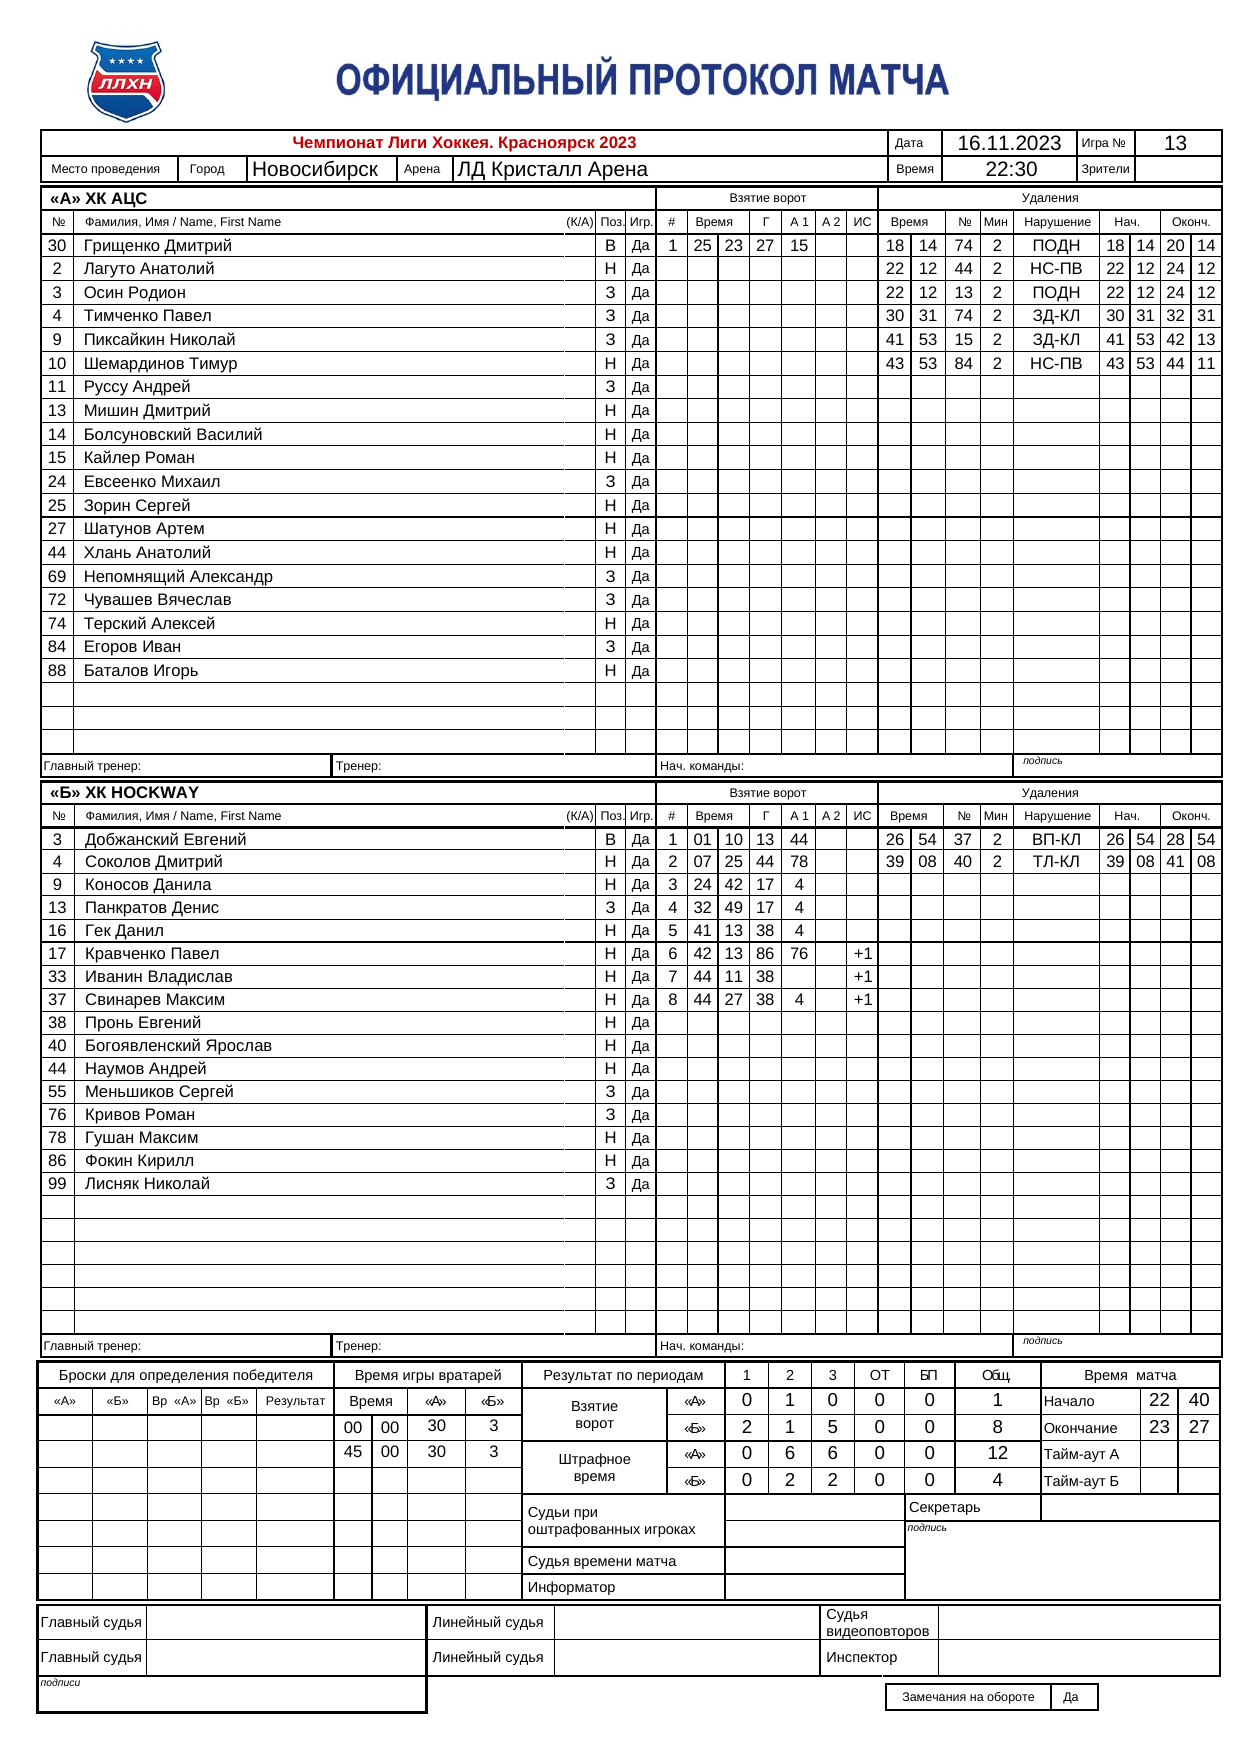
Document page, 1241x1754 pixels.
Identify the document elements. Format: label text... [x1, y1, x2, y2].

table_cell подпись [1014, 755, 1221, 776]
table_cell Да [626, 1104, 655, 1126]
table_cell 2 [657, 850, 687, 872]
table_cell [335, 1547, 371, 1573]
table_cell [466, 1494, 521, 1520]
table_cell 14 [42, 423, 73, 445]
table_cell [912, 659, 945, 682]
table_cell +1 [847, 966, 877, 987]
table_cell [847, 1150, 877, 1172]
table_cell 42 [1161, 328, 1190, 351]
table_cell [202, 1547, 256, 1573]
table_cell Да [626, 659, 655, 682]
table_cell [750, 1173, 781, 1195]
table_header Взятие ворот [657, 783, 877, 803]
table_cell [782, 966, 815, 987]
table_cell [1192, 1058, 1221, 1079]
table_cell [1161, 423, 1190, 445]
table_cell [719, 470, 749, 493]
table_cell [879, 943, 910, 964]
table_cell [657, 707, 687, 729]
table_cell [750, 1081, 781, 1103]
table_cell Н [596, 850, 625, 872]
table_cell 44 [42, 541, 73, 564]
table_cell Да [626, 1035, 655, 1057]
table_cell [1161, 399, 1190, 422]
table_cell [565, 1035, 595, 1057]
table_cell [782, 518, 815, 540]
table_cell Да [626, 518, 655, 540]
table_cell Н [596, 541, 625, 564]
table_cell [847, 1104, 877, 1126]
table_header 1 [726, 1363, 768, 1387]
table_cell Нарушение [1014, 805, 1099, 826]
table_cell [847, 1242, 877, 1264]
table_cell [816, 1242, 846, 1264]
table_cell [847, 1058, 877, 1079]
table_cell Да [626, 1081, 655, 1103]
table_cell [42, 1288, 74, 1310]
table_cell [946, 659, 980, 682]
table_cell [816, 281, 846, 303]
table_cell [879, 730, 910, 753]
table_cell Н [596, 518, 625, 540]
table_cell 11 [1192, 352, 1221, 374]
table_cell [657, 446, 687, 469]
table_cell [657, 683, 687, 706]
table_cell [1192, 494, 1221, 516]
table_cell [565, 305, 595, 327]
table_cell [148, 1521, 201, 1546]
table_cell 20 [1161, 235, 1190, 256]
table_cell «А» [668, 1442, 724, 1467]
table_cell 40 [1179, 1389, 1219, 1413]
table_cell [879, 1127, 910, 1149]
table_cell Лисняк Николай [75, 1173, 564, 1195]
table_cell [1014, 588, 1099, 611]
table_cell [782, 352, 815, 374]
table_cell [879, 446, 910, 469]
table_cell [719, 1242, 749, 1264]
table_cell [847, 328, 877, 351]
table_cell [688, 541, 717, 564]
table_cell [719, 1104, 749, 1126]
table_cell НС-ПВ [1014, 257, 1099, 280]
table_cell [782, 707, 815, 729]
table_cell [879, 1150, 910, 1172]
table_cell 78 [782, 850, 815, 872]
table_cell 0 [855, 1415, 904, 1440]
table_cell [879, 1265, 910, 1287]
table_header ОТ [855, 1363, 904, 1387]
table_cell [816, 612, 846, 634]
table_cell [1192, 1012, 1221, 1033]
table_cell [466, 1468, 521, 1493]
table_cell ИС [847, 805, 877, 826]
table_cell [879, 423, 910, 445]
table_cell (К/А) [565, 211, 595, 233]
table_cell [847, 850, 877, 872]
table_header Дата [889, 131, 941, 155]
table_cell 12 [1192, 281, 1221, 303]
table_cell [626, 1265, 655, 1287]
table_cell 25 [688, 235, 717, 256]
table_cell [816, 707, 846, 729]
table_cell [912, 683, 945, 706]
table_cell Окончание [1042, 1415, 1140, 1440]
table_cell Баталов Игорь [74, 659, 564, 682]
table_cell [1131, 470, 1160, 493]
table_cell [750, 376, 781, 398]
table_cell НС-ПВ [1014, 352, 1099, 374]
table_cell [782, 1288, 815, 1310]
table_cell [719, 636, 749, 658]
table_cell Гушан Максим [75, 1127, 564, 1149]
table_cell [657, 636, 687, 658]
table_cell Да [626, 470, 655, 493]
table_cell [1014, 636, 1099, 658]
table_cell [816, 943, 846, 964]
table_cell Да [626, 850, 655, 872]
table_cell [1131, 966, 1160, 987]
table_cell Арена [398, 157, 452, 181]
table_cell [565, 659, 595, 682]
table_cell [879, 1081, 910, 1103]
table_cell [596, 1311, 625, 1333]
table_cell [981, 541, 1013, 564]
table_cell Мин [981, 211, 1013, 233]
table_cell [782, 1035, 815, 1057]
table_cell [816, 659, 846, 682]
table_cell 0 [855, 1389, 904, 1413]
table_cell [596, 1265, 625, 1287]
table_cell [1192, 1127, 1221, 1149]
table_cell 24 [1161, 257, 1190, 280]
table_cell [750, 730, 781, 753]
table_cell Да [626, 1127, 655, 1149]
table_cell [1131, 518, 1160, 540]
table_cell Н [596, 1150, 625, 1172]
table_cell [782, 470, 815, 493]
table_cell Непомнящий Александр [74, 565, 564, 587]
table_cell [688, 1012, 717, 1033]
table_cell [1131, 874, 1160, 895]
table_cell [944, 989, 980, 1011]
table_cell Нач. команды: [657, 1335, 1012, 1356]
table_cell Н [596, 1127, 625, 1149]
table_cell 53 [1131, 328, 1160, 351]
table_cell [879, 1173, 910, 1195]
table_cell Время [879, 211, 945, 233]
table_cell [912, 1035, 943, 1057]
table_cell [816, 850, 846, 872]
table_cell [1161, 470, 1190, 493]
table_cell [565, 683, 595, 706]
table_cell Руссу Андрей [74, 376, 564, 398]
table_cell [565, 920, 595, 941]
table_cell Да [626, 1173, 655, 1195]
table_cell [912, 376, 945, 398]
table_cell [1141, 1441, 1177, 1467]
table_cell [1100, 1035, 1129, 1057]
table_cell [93, 1521, 147, 1546]
table_cell [1161, 1173, 1190, 1195]
table_cell [1131, 588, 1160, 611]
table_cell [657, 328, 687, 351]
table_cell Чувашев Вячеслав [74, 588, 564, 611]
table_cell [879, 707, 910, 729]
table_cell [688, 707, 717, 729]
table_cell З [596, 305, 625, 327]
table_cell [912, 896, 943, 918]
table_cell [373, 1574, 407, 1599]
table_cell [257, 1494, 333, 1520]
table_cell З [596, 328, 625, 351]
table_cell [1131, 730, 1160, 753]
table_cell [1161, 874, 1190, 895]
table_cell [565, 1012, 595, 1033]
table_cell [1131, 494, 1160, 516]
table_cell [1161, 730, 1190, 753]
table_header 13 [1136, 131, 1221, 155]
table_cell [565, 588, 595, 611]
table_cell [657, 612, 687, 634]
table_cell [1014, 423, 1099, 445]
table_cell Новосибирск [248, 157, 396, 181]
table_cell Свинарев Максим [75, 989, 564, 1011]
table_cell 30 [408, 1416, 465, 1440]
table_cell [1192, 518, 1221, 540]
table_cell «Б» [93, 1389, 147, 1413]
picture [5, 28, 1179, 129]
table_cell [1100, 446, 1129, 469]
table_cell 54 [1131, 829, 1160, 849]
table_cell [946, 518, 980, 540]
table_cell [1100, 1196, 1129, 1218]
table_cell Город [179, 157, 246, 181]
table_cell 10 [42, 352, 73, 374]
table_cell Н [596, 920, 625, 941]
table_cell 2 [981, 352, 1013, 374]
table_cell [148, 1468, 201, 1493]
table_cell [912, 989, 943, 1011]
table_cell [688, 257, 717, 280]
table_cell «Б» [668, 1415, 724, 1440]
table_cell Иванин Владислав [75, 966, 564, 987]
table_cell [1042, 1495, 1219, 1520]
table_cell [981, 659, 1013, 682]
table_cell [981, 1058, 1013, 1079]
table_cell [408, 1547, 465, 1573]
table_cell [1131, 636, 1160, 658]
table_cell 28 [1161, 829, 1190, 849]
table_cell 6 [657, 943, 687, 964]
table_cell [816, 376, 846, 398]
table_cell 0 [905, 1442, 954, 1467]
table_cell [946, 494, 980, 516]
table_cell 12 [912, 257, 945, 280]
table_cell [750, 281, 781, 303]
table_cell 2 [726, 1415, 768, 1440]
table_header 16.11.2023 [943, 131, 1076, 155]
table_cell 12 [1192, 257, 1221, 280]
table_cell 23 [719, 235, 749, 256]
table_cell [1131, 1012, 1160, 1033]
table_cell [39, 1468, 92, 1493]
table_cell [1161, 989, 1190, 1011]
table_cell 54 [1192, 829, 1221, 849]
table_cell 26 [1100, 829, 1129, 849]
table_cell 4 [42, 850, 74, 872]
table_cell [39, 1494, 92, 1520]
table_cell [912, 1104, 943, 1126]
table_cell [565, 1150, 595, 1172]
table_cell [1131, 1265, 1160, 1287]
table_cell [1161, 683, 1190, 706]
table_cell [688, 1058, 717, 1079]
table_cell 43 [879, 352, 910, 374]
table_cell [1014, 874, 1099, 895]
table_cell [1014, 1058, 1099, 1079]
table_cell [42, 1242, 74, 1264]
table_cell [944, 1196, 980, 1218]
table_cell Судья времени матча [523, 1548, 724, 1573]
table_cell В [596, 829, 625, 849]
table_cell [847, 257, 877, 280]
table_cell [1100, 1311, 1129, 1333]
table_cell А 2 [816, 805, 846, 826]
table_cell 01 [688, 829, 717, 849]
table_cell [750, 518, 781, 540]
table_cell Терский Алексей [74, 612, 564, 634]
table_cell [782, 399, 815, 422]
table_cell [657, 518, 687, 540]
table_cell Инспектор [821, 1640, 938, 1675]
table_cell [847, 683, 877, 706]
table_cell 2 [769, 1468, 811, 1493]
table_cell [257, 1521, 333, 1546]
table_cell [1192, 730, 1221, 753]
table_cell 08 [1192, 850, 1221, 872]
table_cell [1161, 1311, 1190, 1333]
table_header Удаления [879, 188, 1221, 209]
table_cell Тайм-аут Б [1042, 1468, 1140, 1493]
table_cell Грищенко Дмитрий [74, 235, 564, 256]
table_cell [1100, 1242, 1129, 1264]
table_cell [202, 1441, 256, 1467]
table_cell [944, 1265, 980, 1287]
table_cell [879, 920, 910, 941]
table_cell [719, 376, 749, 398]
table_cell [408, 1521, 465, 1546]
table_cell [688, 588, 717, 611]
table_cell [719, 1288, 749, 1310]
table_cell [816, 328, 846, 351]
table_cell +1 [847, 943, 877, 964]
table_cell [750, 1012, 781, 1033]
table_cell [657, 541, 687, 564]
table_cell [1100, 683, 1129, 706]
table_cell [626, 683, 655, 706]
table_cell [847, 829, 877, 849]
table_cell [816, 1127, 846, 1149]
table_cell [1100, 730, 1129, 753]
table_cell [981, 1104, 1013, 1126]
table_cell [1131, 1104, 1160, 1126]
table_cell 13 [42, 399, 73, 422]
table_cell [1014, 659, 1099, 682]
table_header Замечания на обороте [887, 1685, 1050, 1709]
table_cell [657, 1311, 687, 1333]
table_cell [750, 1196, 781, 1218]
table_cell 42 [719, 874, 749, 895]
table_cell 41 [879, 328, 910, 351]
table_cell 4 [657, 896, 687, 918]
table_cell [688, 683, 717, 706]
table_cell Нач. [1100, 805, 1160, 826]
table_cell ЛД Кристалл Арена [454, 157, 887, 181]
table_cell 4 [782, 989, 815, 1011]
table_cell [688, 305, 717, 327]
table_cell Богоявленский Ярослав [75, 1035, 564, 1057]
table_cell 27 [750, 235, 781, 256]
table_cell [1014, 1127, 1099, 1149]
table_cell [944, 1288, 980, 1310]
table_cell [912, 1242, 943, 1264]
table_cell [981, 376, 1013, 398]
table_cell [750, 1265, 781, 1287]
table_cell [1014, 612, 1099, 634]
table_cell [847, 730, 877, 753]
table_cell [1131, 659, 1160, 682]
table_cell [944, 1242, 980, 1264]
table_cell [565, 446, 595, 469]
table_cell Евсеенко Михаил [74, 470, 564, 493]
table_cell 44 [782, 829, 815, 849]
table_cell З [596, 565, 625, 587]
table_cell [912, 966, 943, 987]
table_cell Главный судья [39, 1606, 146, 1639]
table_cell [946, 541, 980, 564]
table_cell Н [596, 352, 625, 374]
table_cell 22 [1100, 257, 1129, 280]
table_cell [688, 281, 717, 303]
table_cell [688, 1035, 717, 1057]
table_cell [1131, 1150, 1160, 1172]
table_cell Тренер: [333, 1335, 655, 1356]
table_cell [944, 966, 980, 987]
table_cell № [42, 805, 74, 826]
table_cell [981, 707, 1013, 729]
table_cell [1161, 1035, 1190, 1057]
table_cell 12 [956, 1442, 1040, 1467]
table_cell 17 [42, 943, 74, 964]
table_cell [816, 1012, 846, 1033]
table_cell [879, 896, 910, 918]
table_cell [750, 1150, 781, 1172]
table_cell [1131, 1081, 1160, 1103]
table_cell [719, 352, 749, 374]
table_cell [946, 636, 980, 658]
table_cell ЗД-КЛ [1014, 328, 1099, 351]
table_cell 41 [1161, 850, 1190, 872]
table_cell [657, 470, 687, 493]
table_cell [1131, 376, 1160, 398]
table_cell [847, 588, 877, 611]
table_cell Кайлер Роман [74, 446, 564, 469]
table_cell [719, 565, 749, 587]
table_cell [944, 896, 980, 918]
table_cell [879, 565, 910, 587]
table_cell 11 [719, 966, 749, 987]
table_cell Коносов Данила [75, 874, 564, 895]
table_cell [981, 683, 1013, 706]
table_cell [335, 1468, 371, 1493]
table_cell Тайм-аут А [1042, 1441, 1140, 1467]
table_cell 14 [912, 235, 945, 256]
table_cell [981, 494, 1013, 516]
table_cell подпись [1014, 1335, 1221, 1356]
table_cell [816, 235, 846, 256]
table_cell [1014, 399, 1099, 422]
table_cell [1192, 920, 1221, 941]
table_cell 15 [42, 446, 73, 469]
table_cell [1100, 565, 1129, 587]
table_cell [565, 235, 595, 256]
table_cell [726, 1575, 904, 1599]
table_cell [1179, 1441, 1219, 1467]
table_cell Нарушение [1014, 211, 1099, 233]
table_cell [912, 874, 943, 895]
table_cell 53 [912, 352, 945, 374]
table_cell [1192, 541, 1221, 564]
table_cell 22 [1100, 281, 1129, 303]
table_cell [1131, 565, 1160, 587]
table_cell Да [626, 1150, 655, 1172]
table_cell 2 [981, 257, 1013, 280]
table_cell [1192, 423, 1221, 445]
table_header Время игры вратарей [335, 1363, 521, 1387]
table_cell 15 [946, 328, 980, 351]
table_cell [1161, 896, 1190, 918]
table_cell [816, 494, 846, 516]
table_cell [42, 1219, 74, 1241]
table_cell [912, 541, 945, 564]
table_cell [1161, 1150, 1190, 1172]
table_cell [879, 659, 910, 682]
table_cell [782, 1058, 815, 1079]
table_cell Результат [257, 1389, 333, 1413]
table_cell [75, 1196, 564, 1218]
table_cell 2 [981, 305, 1013, 327]
table_cell [750, 328, 781, 351]
table_cell 45 [335, 1441, 371, 1467]
table_cell [912, 1012, 943, 1033]
table_cell 44 [688, 966, 717, 987]
table_cell 22 [879, 257, 910, 280]
table_cell [657, 659, 687, 682]
table_cell [565, 1104, 595, 1126]
table_cell [657, 281, 687, 303]
table_cell [847, 707, 877, 729]
table_cell [202, 1416, 256, 1440]
table_cell [719, 305, 749, 327]
table_cell 9 [42, 328, 73, 351]
table_cell [719, 328, 749, 351]
table_cell [42, 1311, 74, 1333]
table_cell [373, 1494, 407, 1520]
table_cell Да [626, 423, 655, 445]
table_cell 23 [1141, 1415, 1177, 1440]
table_cell А 1 [782, 211, 815, 233]
table_cell [816, 470, 846, 493]
table_cell 17 [750, 896, 781, 918]
table_cell [750, 352, 781, 374]
table_cell Н [596, 446, 625, 469]
table_cell [847, 376, 877, 398]
table_cell Да [626, 1012, 655, 1033]
table_cell [912, 707, 945, 729]
table_cell 00 [373, 1441, 407, 1467]
table_cell 30 [408, 1441, 465, 1467]
table_cell Фамилия, Имя / Name, First Name [74, 211, 565, 233]
table_cell [626, 1311, 655, 1333]
table_cell 1 [657, 235, 687, 256]
table_cell [688, 352, 717, 374]
table_cell [816, 829, 846, 849]
table_cell [466, 1574, 521, 1599]
table_cell Н [596, 399, 625, 422]
table_cell [847, 920, 877, 941]
table_cell Вр «А» [148, 1389, 201, 1413]
table_cell Осин Родион [74, 281, 564, 303]
table_cell [847, 659, 877, 682]
table_cell [1099, 1682, 1220, 1711]
table_cell [981, 896, 1013, 918]
table_cell [816, 896, 846, 918]
table_cell [74, 730, 564, 753]
table_cell 6 [769, 1442, 811, 1467]
table_cell [912, 920, 943, 941]
table_cell [565, 989, 595, 1011]
table_cell [657, 1127, 687, 1149]
table_cell Да [626, 612, 655, 634]
table_cell [946, 376, 980, 398]
table_cell [688, 1173, 717, 1195]
table_cell [912, 1150, 943, 1172]
table_cell [626, 1288, 655, 1310]
table_cell 54 [912, 829, 943, 849]
table_cell [565, 1219, 595, 1241]
table_cell [816, 636, 846, 658]
table_cell [912, 1058, 943, 1079]
table_cell Н [596, 612, 625, 634]
table_cell [912, 730, 945, 753]
table_cell [42, 1196, 74, 1218]
table_cell 25 [42, 494, 73, 516]
table_cell [657, 494, 687, 516]
table_cell [1179, 1468, 1219, 1493]
table_cell 24 [42, 470, 73, 493]
table_cell Да [626, 446, 655, 469]
table_cell Да [626, 235, 655, 256]
table_cell [1131, 920, 1160, 941]
table_cell [946, 399, 980, 422]
table_cell 14 [1192, 235, 1221, 256]
table_cell 17 [750, 874, 781, 895]
table_cell [1014, 1311, 1099, 1333]
table_header 2 [769, 1363, 811, 1387]
table_cell [596, 730, 625, 753]
table_cell [912, 636, 945, 658]
table_header Взятие ворот [657, 188, 877, 209]
table_cell [782, 376, 815, 398]
table_cell [719, 1150, 749, 1172]
table_cell Поз. [596, 211, 625, 233]
table_cell [750, 470, 781, 493]
table_cell [1161, 920, 1190, 941]
table_cell Судья видеоповторов [821, 1606, 938, 1639]
table_cell 0 [905, 1389, 954, 1413]
table_cell 30 [42, 235, 73, 256]
table_cell [816, 920, 846, 941]
table_cell [1131, 1196, 1160, 1218]
table_cell 84 [42, 636, 73, 658]
table_cell [879, 376, 910, 398]
table_cell 37 [944, 829, 980, 849]
table_cell 31 [1131, 305, 1160, 327]
table_cell [912, 1081, 943, 1103]
table_cell 30 [1100, 305, 1129, 327]
table_cell 41 [1100, 328, 1129, 351]
table_cell 40 [42, 1035, 74, 1057]
table_cell Шемардинов Тимур [74, 352, 564, 374]
table_cell [1161, 541, 1190, 564]
table_cell [816, 518, 846, 540]
table_cell [565, 1081, 595, 1103]
table_cell [565, 966, 595, 987]
table_cell 3 [42, 829, 74, 849]
table_cell [981, 1081, 1013, 1103]
table_cell [1192, 966, 1221, 987]
table_cell [688, 565, 717, 587]
table_cell [816, 989, 846, 1011]
table_cell [750, 1311, 781, 1333]
table_cell Место проведения [42, 157, 177, 181]
table_cell [42, 707, 73, 729]
table_cell [1100, 494, 1129, 516]
table_cell [1100, 612, 1129, 634]
table_cell [981, 470, 1013, 493]
table_cell [1014, 1196, 1099, 1218]
table_cell [879, 1242, 910, 1264]
table_cell [726, 1548, 904, 1573]
table_cell [879, 989, 910, 1011]
table_cell [1014, 707, 1099, 729]
table_cell Н [596, 423, 625, 445]
table_cell [565, 470, 595, 493]
table_cell [1161, 1127, 1190, 1149]
table_cell [816, 1288, 846, 1310]
table_cell [782, 281, 815, 303]
table_cell [408, 1468, 465, 1493]
table_cell 22 [1141, 1389, 1177, 1413]
table_cell [750, 612, 781, 634]
table_cell [782, 659, 815, 682]
table_cell [816, 588, 846, 611]
table_cell [847, 1173, 877, 1195]
table_cell Н [596, 943, 625, 964]
table_cell [75, 1288, 564, 1310]
table_cell [335, 1574, 371, 1599]
table_cell [1161, 943, 1190, 964]
table_cell [657, 1058, 687, 1079]
table_cell [1014, 494, 1099, 516]
table_cell [688, 636, 717, 658]
table_cell [257, 1441, 333, 1467]
table_cell [565, 399, 595, 422]
table_cell 12 [1131, 257, 1160, 280]
table_cell № [944, 805, 980, 826]
table_cell [626, 1219, 655, 1241]
table_cell [1014, 730, 1099, 753]
table_cell [847, 1081, 877, 1103]
table_cell [719, 683, 749, 706]
table_cell [939, 1640, 1219, 1675]
table_cell 74 [42, 612, 73, 634]
table_cell [1100, 874, 1129, 895]
table_cell [1192, 943, 1221, 964]
table_cell Н [596, 659, 625, 682]
table_cell Наумов Андрей [75, 1058, 564, 1079]
table_header Удаления [879, 783, 1221, 803]
table_cell [782, 494, 815, 516]
table_cell [1192, 1242, 1221, 1264]
table_cell Соколов Дмитрий [75, 850, 564, 872]
table_cell 88 [42, 659, 73, 682]
table_cell [879, 518, 910, 540]
table_cell [816, 683, 846, 706]
table_cell [565, 518, 595, 540]
table_cell [816, 446, 846, 469]
table_cell [74, 683, 564, 706]
table_cell 2 [981, 235, 1013, 256]
table_cell [944, 1311, 980, 1333]
table_cell 1 [956, 1389, 1040, 1413]
table_cell З [596, 376, 625, 398]
table_cell 00 [373, 1416, 407, 1440]
table_cell 44 [946, 257, 980, 280]
table_cell [626, 1242, 655, 1264]
table_cell [782, 423, 815, 445]
table_cell [816, 730, 846, 753]
table_cell 3 [657, 874, 687, 895]
table_cell [1014, 966, 1099, 987]
table_cell [944, 1058, 980, 1079]
table_cell 86 [42, 1150, 74, 1172]
table_cell 0 [726, 1442, 768, 1467]
table_cell [750, 494, 781, 516]
table_cell Егоров Иван [74, 636, 564, 658]
table_cell 5 [812, 1415, 854, 1440]
table_header Время матча [1042, 1363, 1219, 1387]
table_cell [939, 1606, 1219, 1639]
table_cell [1192, 1288, 1221, 1310]
table_cell [596, 1196, 625, 1218]
table_cell [148, 1416, 201, 1440]
table_cell 18 [1100, 235, 1129, 256]
table_cell [879, 636, 910, 658]
table_cell [657, 1288, 687, 1310]
table_cell # [657, 805, 687, 826]
table_cell [75, 1219, 564, 1241]
table_cell [847, 1035, 877, 1057]
table_cell [719, 494, 749, 516]
table_cell [75, 1311, 564, 1333]
table_cell 12 [1131, 281, 1160, 303]
table_cell [1192, 1081, 1221, 1103]
table_cell [626, 730, 655, 753]
table_cell [565, 281, 595, 303]
table_cell [946, 565, 980, 587]
table_cell [1131, 1173, 1160, 1195]
table_cell [335, 1494, 371, 1520]
table_cell Да [626, 565, 655, 587]
table_cell [1100, 707, 1129, 729]
table_cell [1192, 1150, 1221, 1172]
table_cell [944, 1150, 980, 1172]
table_cell Начало [1042, 1389, 1140, 1413]
table_cell [981, 588, 1013, 611]
table_cell [202, 1468, 256, 1493]
table_cell [39, 1521, 92, 1546]
table_cell [719, 541, 749, 564]
table_cell Игр. [626, 211, 655, 233]
table_cell [782, 1196, 815, 1218]
table_cell 08 [1131, 850, 1160, 872]
table_cell [1131, 989, 1160, 1011]
table_cell [847, 636, 877, 658]
table_cell 37 [42, 989, 74, 1011]
table_cell [1100, 1081, 1129, 1103]
table_cell [1161, 1219, 1190, 1241]
table_cell [1100, 1173, 1129, 1195]
table_cell [1192, 1219, 1221, 1241]
table_cell Мин [981, 805, 1013, 826]
table_cell [688, 1219, 717, 1241]
table_cell [1100, 896, 1129, 918]
table_cell 2 [42, 257, 73, 280]
table_cell [565, 352, 595, 374]
table_cell [1100, 659, 1129, 682]
table_cell Н [596, 1058, 625, 1079]
table_cell [688, 1288, 717, 1310]
table_cell [42, 683, 73, 706]
table_cell [147, 1606, 425, 1639]
table_cell [75, 1265, 564, 1287]
table_cell Н [596, 494, 625, 516]
table_cell [74, 707, 564, 729]
table_header Да [1052, 1685, 1097, 1709]
table_cell З [596, 1081, 625, 1103]
table_cell 31 [912, 305, 945, 327]
table_cell 18 [879, 235, 910, 256]
table_cell [1014, 1288, 1099, 1310]
table_cell [719, 659, 749, 682]
table_cell [257, 1547, 333, 1573]
table_cell [847, 305, 877, 327]
table_cell [946, 423, 980, 445]
table_cell Лагуто Анатолий [74, 257, 564, 280]
table_cell 55 [42, 1081, 74, 1103]
table_cell «Б» [668, 1468, 724, 1493]
table_cell [719, 1219, 749, 1241]
table_cell [1161, 565, 1190, 587]
table_cell [816, 257, 846, 280]
table_cell Время [335, 1389, 407, 1413]
table_cell [782, 1265, 815, 1287]
table_cell «Б » [466, 1389, 521, 1413]
table_cell Да [626, 352, 655, 374]
table_cell [750, 423, 781, 445]
table_cell [202, 1521, 256, 1546]
table_cell [782, 588, 815, 611]
table_cell [879, 966, 910, 987]
table_cell Да [626, 989, 655, 1011]
table_cell [879, 470, 910, 493]
table_cell [1100, 636, 1129, 658]
table_cell [565, 565, 595, 587]
table_cell 2 [981, 328, 1013, 351]
table_cell [1100, 1150, 1129, 1172]
table_cell [912, 1196, 943, 1218]
table_cell Да [626, 920, 655, 941]
table_cell [750, 305, 781, 327]
table_cell [257, 1416, 333, 1440]
table_cell [719, 257, 749, 280]
table_cell [1014, 1035, 1099, 1057]
table_cell [1192, 1311, 1221, 1333]
table_cell ЗД-КЛ [1014, 305, 1099, 327]
table_cell В [596, 235, 625, 256]
table_cell Да [626, 588, 655, 611]
table_cell [847, 565, 877, 587]
table_cell [657, 1081, 687, 1103]
table_cell [981, 730, 1013, 753]
table_cell 6 [812, 1442, 854, 1467]
table_cell [565, 943, 595, 964]
table_cell 16 [42, 920, 74, 941]
table_cell [981, 399, 1013, 422]
table_cell [912, 1288, 943, 1310]
table_cell [847, 1265, 877, 1287]
table_cell А 1 [782, 805, 815, 826]
table_cell [847, 518, 877, 540]
table_cell [981, 1012, 1013, 1033]
table_cell [1014, 896, 1099, 918]
table_cell Вр «Б» [202, 1389, 256, 1413]
table_cell [688, 1311, 717, 1333]
table_cell [719, 730, 749, 753]
table_cell ТЛ-КЛ [1014, 850, 1099, 872]
table_cell Да [626, 257, 655, 280]
table_cell [148, 1547, 201, 1573]
table_cell [912, 470, 945, 493]
table_cell [93, 1416, 147, 1440]
table_cell Нач. [1100, 211, 1160, 233]
table_cell [1192, 399, 1221, 422]
table_cell [946, 612, 980, 634]
table_cell 39 [1100, 850, 1129, 872]
table_cell [816, 541, 846, 564]
table_cell [1100, 470, 1129, 493]
table_cell 40 [944, 850, 980, 872]
table_header «А» ХК АЦС [42, 188, 655, 209]
table_cell [657, 730, 687, 753]
table_cell 3 [466, 1441, 521, 1467]
table_cell Да [626, 966, 655, 987]
table_cell [944, 1035, 980, 1057]
table_cell 2 [981, 829, 1013, 849]
table_cell З [596, 896, 625, 918]
table_cell [750, 565, 781, 587]
table_cell [816, 1058, 846, 1079]
table_cell 13 [719, 920, 749, 941]
table_cell [1161, 1196, 1190, 1218]
table_cell [1131, 1242, 1160, 1264]
table_cell 27 [42, 518, 73, 540]
table_cell [981, 1150, 1013, 1172]
table_cell [1192, 874, 1221, 895]
table_cell [750, 707, 781, 729]
table_cell [466, 1521, 521, 1546]
table_cell [912, 423, 945, 445]
table_cell Да [626, 874, 655, 895]
table_header БП [905, 1363, 954, 1387]
table_cell [565, 328, 595, 351]
table_cell [1014, 1265, 1099, 1287]
table_cell [750, 541, 781, 564]
table_cell [1100, 966, 1129, 987]
table_cell [657, 257, 687, 280]
table_cell Штрафное время [523, 1442, 666, 1493]
table_cell [1161, 636, 1190, 658]
table_cell 1 [657, 829, 687, 849]
table_cell 4 [782, 874, 815, 895]
table_cell [373, 1468, 407, 1493]
table_cell [719, 446, 749, 469]
table_cell [1014, 683, 1099, 706]
table_cell [750, 683, 781, 706]
table_cell [565, 1196, 595, 1218]
table_cell [688, 423, 717, 445]
table_cell [1100, 1265, 1129, 1287]
table_cell [373, 1521, 407, 1546]
table_cell [816, 1173, 846, 1195]
table_cell 2 [981, 850, 1013, 872]
table_cell [726, 1495, 904, 1520]
table_cell Гек Данил [75, 920, 564, 941]
table_cell 44 [1161, 352, 1190, 374]
table_cell [565, 829, 595, 849]
table_cell [847, 281, 877, 303]
table_cell [1161, 446, 1190, 469]
table_cell [657, 1104, 687, 1126]
table_cell [39, 1547, 92, 1573]
table_cell 26 [879, 829, 910, 849]
table_cell [1014, 446, 1099, 469]
table_cell [688, 1242, 717, 1264]
table_cell [1100, 943, 1129, 964]
table_cell [719, 518, 749, 540]
table_cell Пиксайкин Николай [74, 328, 564, 351]
table_cell [1161, 1081, 1190, 1103]
table_cell [981, 423, 1013, 445]
table_cell [944, 1104, 980, 1126]
table_cell [782, 683, 815, 706]
table_cell 41 [688, 920, 717, 941]
table_cell [981, 943, 1013, 964]
table_cell [782, 1173, 815, 1195]
table_cell [688, 659, 717, 682]
table_cell [688, 1104, 717, 1126]
table_cell [816, 1104, 846, 1126]
table_cell 38 [42, 1012, 74, 1033]
table_cell [596, 1242, 625, 1264]
table_cell № [946, 211, 980, 233]
table_cell [1131, 423, 1160, 445]
table_cell [782, 541, 815, 564]
table_cell [750, 588, 781, 611]
table_cell [1161, 376, 1190, 398]
table_cell [1192, 989, 1221, 1011]
table_cell [981, 1311, 1013, 1333]
table_cell [719, 612, 749, 634]
table_cell Время [688, 805, 749, 826]
table_cell Линейный судья [428, 1640, 554, 1675]
table_cell [1100, 423, 1129, 445]
table_cell [657, 588, 687, 611]
table_cell Пронь Евгений [75, 1012, 564, 1033]
table_cell [626, 1196, 655, 1218]
table_cell Да [626, 943, 655, 964]
table_cell [750, 1127, 781, 1149]
table_cell 1 [769, 1415, 811, 1440]
table_cell [782, 1127, 815, 1149]
table_cell 11 [42, 376, 73, 398]
table_cell [782, 1150, 815, 1172]
table_cell [750, 1242, 781, 1264]
table_cell [657, 1196, 687, 1218]
table_cell 4 [956, 1468, 1040, 1493]
table_cell [147, 1640, 425, 1675]
table_cell [565, 494, 595, 516]
table_cell [782, 1081, 815, 1103]
table_cell [944, 1219, 980, 1241]
table_cell 4 [42, 305, 73, 327]
table_cell [847, 470, 877, 493]
table_cell Н [596, 989, 625, 1011]
table_cell [719, 1012, 749, 1033]
table_cell Да [626, 1058, 655, 1079]
table_cell [93, 1547, 147, 1573]
table_cell 49 [719, 896, 749, 918]
table_cell [1131, 1127, 1160, 1149]
table_cell [688, 612, 717, 634]
table_cell [1014, 1012, 1099, 1033]
table_cell 84 [946, 352, 980, 374]
table_cell [981, 874, 1013, 895]
table_cell [1141, 1468, 1177, 1493]
table_cell [1192, 470, 1221, 493]
table_cell [596, 707, 625, 729]
table_cell [657, 376, 687, 398]
table_cell [1131, 1035, 1160, 1057]
table_cell Игр. [626, 805, 655, 826]
table_cell [981, 920, 1013, 941]
table_cell [816, 305, 846, 327]
table_cell [726, 1521, 904, 1546]
table_cell [688, 518, 717, 540]
table_cell Н [596, 966, 625, 987]
table_cell [981, 1288, 1013, 1310]
table_cell [657, 1150, 687, 1172]
table_cell [981, 989, 1013, 1011]
table_cell [565, 612, 595, 634]
table_cell 9 [42, 874, 74, 895]
table_cell [657, 1219, 687, 1241]
table_cell Судьи при оштрафованных игроках [523, 1495, 724, 1546]
table_cell [750, 1035, 781, 1057]
table_cell +1 [847, 989, 877, 1011]
table_cell [1192, 612, 1221, 634]
table_cell 0 [726, 1468, 768, 1493]
table_cell [1161, 612, 1190, 634]
table_cell [719, 1127, 749, 1149]
table_cell [981, 1173, 1013, 1195]
table_cell 27 [719, 989, 749, 1011]
table_cell [816, 874, 846, 895]
table_cell [847, 446, 877, 469]
table_cell [719, 1035, 749, 1057]
table_cell [1131, 1311, 1160, 1333]
table_cell [981, 565, 1013, 587]
table_cell [565, 730, 595, 753]
table_cell [1192, 896, 1221, 918]
table_cell [75, 1242, 564, 1264]
table_cell 74 [946, 235, 980, 256]
table_cell [847, 423, 877, 445]
table_cell [565, 1127, 595, 1149]
table_cell 4 [782, 920, 815, 941]
table_cell [782, 1012, 815, 1033]
table_cell [596, 683, 625, 706]
table_cell [688, 1081, 717, 1103]
table_cell Нач. команды: [657, 755, 1012, 776]
table_cell [981, 1035, 1013, 1057]
table_cell [1161, 1058, 1190, 1079]
table_cell [719, 707, 749, 729]
table_cell Панкратов Денис [75, 896, 564, 918]
table_cell [657, 1265, 687, 1287]
table_cell [944, 874, 980, 895]
table_cell 74 [946, 305, 980, 327]
table_cell [782, 305, 815, 327]
table_cell [1131, 1288, 1160, 1310]
table_cell [39, 1441, 92, 1467]
table_cell [565, 874, 595, 895]
table_cell [1100, 920, 1129, 941]
table_cell [912, 446, 945, 469]
table_cell [565, 423, 595, 445]
table_cell 07 [688, 850, 717, 872]
table_cell [1014, 943, 1099, 964]
table_cell 08 [912, 850, 943, 872]
table_cell [719, 1196, 749, 1218]
table_cell [1131, 1219, 1160, 1241]
table_cell [1161, 966, 1190, 987]
table_cell [750, 636, 781, 658]
table_cell 39 [879, 850, 910, 872]
table_cell Да [626, 376, 655, 398]
table_cell 0 [905, 1468, 954, 1493]
table_cell Шатунов Артем [74, 518, 564, 540]
table_cell [1014, 1150, 1099, 1172]
table_cell [1192, 1265, 1221, 1287]
table_cell [1192, 588, 1221, 611]
table_cell [1131, 541, 1160, 564]
table_cell [596, 1219, 625, 1241]
table_cell [1131, 896, 1160, 918]
table_cell [565, 636, 595, 658]
table_cell [944, 920, 980, 941]
table_cell [981, 1242, 1013, 1264]
table_cell [847, 352, 877, 374]
table_cell Время [889, 157, 941, 181]
table_cell [816, 1081, 846, 1103]
table_cell 38 [750, 966, 781, 987]
table_cell 2 [981, 281, 1013, 303]
table_cell [944, 1081, 980, 1103]
table_cell 13 [946, 281, 980, 303]
table_cell [1192, 1196, 1221, 1218]
table_cell [816, 1219, 846, 1241]
table_cell Взятие ворот [523, 1389, 666, 1440]
table_cell 53 [912, 328, 945, 351]
table_cell [1100, 588, 1129, 611]
table_cell [1100, 1288, 1129, 1310]
table_cell Главный тренер: [42, 755, 330, 776]
table_cell [981, 1196, 1013, 1218]
table_cell [782, 1242, 815, 1264]
table_cell [428, 1677, 882, 1711]
table_cell Зрители [1078, 157, 1134, 181]
table_cell [946, 470, 980, 493]
table_cell «А» [39, 1389, 92, 1413]
table_cell 44 [688, 989, 717, 1011]
table_cell [1014, 920, 1099, 941]
table_cell [565, 541, 595, 564]
table_cell 44 [750, 850, 781, 872]
table_cell Главный тренер: [42, 1335, 330, 1356]
table_cell ПОДН [1014, 235, 1099, 256]
table_cell [816, 1035, 846, 1057]
table_cell [912, 1127, 943, 1149]
table_cell [719, 1173, 749, 1195]
table_cell [408, 1494, 465, 1520]
table_cell (К/А) [565, 805, 595, 826]
table_cell [879, 1035, 910, 1057]
table_cell [1014, 989, 1099, 1011]
table_cell [719, 1081, 749, 1103]
table_cell Н [596, 1012, 625, 1033]
table_cell 0 [855, 1442, 904, 1467]
table_cell [879, 494, 910, 516]
table_cell подпись [906, 1522, 1219, 1599]
table_cell [1100, 518, 1129, 540]
table_cell [847, 1288, 877, 1310]
table_cell [1161, 494, 1190, 516]
table_cell Н [596, 1035, 625, 1057]
table_cell [1192, 1173, 1221, 1195]
table_cell 22:30 [943, 157, 1076, 181]
table_cell Да [626, 399, 655, 422]
table_cell [719, 588, 749, 611]
table_cell [688, 399, 717, 422]
table_cell [688, 494, 717, 516]
table_cell [1161, 707, 1190, 729]
table_cell [1100, 376, 1129, 398]
table_cell [626, 707, 655, 729]
table_cell [657, 1242, 687, 1264]
table_cell Кравченко Павел [75, 943, 564, 964]
table_cell [39, 1416, 92, 1440]
table_cell [750, 1104, 781, 1126]
table_cell [1100, 399, 1129, 422]
table_cell [1100, 1104, 1129, 1126]
table_cell # [657, 211, 687, 233]
table_header Результат по периодам [523, 1363, 724, 1387]
table_cell [148, 1494, 201, 1520]
table_cell [565, 1173, 595, 1195]
table_cell [565, 1058, 595, 1079]
table_cell [1192, 1104, 1221, 1126]
table_cell [1100, 1058, 1129, 1079]
table_cell [981, 446, 1013, 469]
table_cell [847, 235, 877, 256]
table_cell [981, 966, 1013, 987]
table_cell [879, 612, 910, 634]
table_cell [782, 257, 815, 280]
table_cell [1100, 989, 1129, 1011]
table_cell 25 [719, 850, 749, 872]
table_cell [565, 850, 595, 872]
table_cell [750, 446, 781, 469]
table_cell [847, 494, 877, 516]
table_cell [688, 1150, 717, 1172]
table_cell [847, 896, 877, 918]
table_cell [1161, 1265, 1190, 1287]
table_cell [1131, 1058, 1160, 1079]
table_cell Секретарь [906, 1495, 1040, 1520]
table_cell [148, 1441, 201, 1467]
table_cell [565, 376, 595, 398]
table_cell [847, 1311, 877, 1333]
table_cell 3 [466, 1416, 521, 1440]
table_cell [1161, 659, 1190, 682]
table_cell Информатор [523, 1575, 724, 1599]
table_cell Да [626, 328, 655, 351]
table_cell 76 [42, 1104, 74, 1126]
table_cell 13 [42, 896, 74, 918]
table_header 3 [812, 1363, 854, 1387]
table_cell [565, 707, 595, 729]
table_cell Оконч. [1161, 211, 1221, 233]
table_cell З [596, 588, 625, 611]
table_cell [93, 1494, 147, 1520]
table_cell [981, 518, 1013, 540]
table_cell [39, 1574, 92, 1599]
table_cell [1131, 683, 1160, 706]
table_header «Б» ХК HOCKWAY [42, 783, 655, 803]
table_cell [93, 1468, 147, 1493]
table_cell [944, 1173, 980, 1195]
table_cell Кривов Роман [75, 1104, 564, 1126]
table_cell [1014, 1173, 1099, 1195]
table_cell [946, 707, 980, 729]
table_cell [847, 541, 877, 564]
table_cell [688, 376, 717, 398]
table_cell [883, 1677, 1220, 1681]
table_cell Да [626, 541, 655, 564]
table_cell З [596, 470, 625, 493]
table_cell [257, 1468, 333, 1493]
table_cell [944, 1012, 980, 1033]
table_cell Н [596, 257, 625, 280]
table_cell 0 [855, 1468, 904, 1493]
table_cell 0 [726, 1389, 768, 1413]
table_cell Да [626, 636, 655, 658]
table_cell Да [626, 281, 655, 303]
table_cell [847, 399, 877, 422]
table_cell [719, 399, 749, 422]
table_cell [750, 1219, 781, 1241]
table_cell Да [626, 829, 655, 849]
table_cell [981, 1127, 1013, 1149]
table_cell З [596, 1104, 625, 1126]
table_cell [981, 1265, 1013, 1287]
table_cell 78 [42, 1127, 74, 1149]
table_cell [816, 1150, 846, 1172]
table_cell Болсуновский Василий [74, 423, 564, 445]
table_cell [750, 1058, 781, 1079]
table_cell [1014, 1219, 1099, 1241]
table_cell [879, 399, 910, 422]
table_cell 86 [750, 943, 781, 964]
table_cell [1100, 541, 1129, 564]
table_cell Поз. [596, 805, 625, 826]
table_cell [912, 943, 943, 964]
table_cell [1136, 157, 1221, 181]
table_cell [912, 588, 945, 611]
table_cell 76 [782, 943, 815, 964]
table_cell 53 [1131, 352, 1160, 374]
table_cell [657, 565, 687, 587]
table_cell [782, 446, 815, 469]
table_cell [946, 588, 980, 611]
table_cell [1192, 565, 1221, 587]
table_cell [1192, 707, 1221, 729]
table_cell [1161, 1104, 1190, 1126]
table_cell [879, 874, 910, 895]
table_cell [782, 636, 815, 658]
table_cell [782, 730, 815, 753]
table_cell [657, 423, 687, 445]
table_cell 38 [750, 989, 781, 1011]
table_cell [1161, 1242, 1190, 1264]
table_cell [565, 257, 595, 280]
table_cell [816, 423, 846, 445]
table_cell [1192, 683, 1221, 706]
table_header Общ. [956, 1363, 1040, 1387]
table_cell 12 [912, 281, 945, 303]
table_cell [879, 1196, 910, 1218]
table_cell [1131, 399, 1160, 422]
table_cell [1161, 1012, 1190, 1033]
table_cell 99 [42, 1173, 74, 1195]
table_cell «А» [408, 1389, 465, 1413]
table_cell [657, 399, 687, 422]
table_cell З [596, 281, 625, 303]
table_cell [657, 1035, 687, 1057]
table_cell 13 [750, 829, 781, 849]
table_cell Г [750, 805, 781, 826]
table_cell 32 [1161, 305, 1190, 327]
table_cell [782, 565, 815, 587]
table_cell [1192, 1035, 1221, 1057]
table_cell [847, 1012, 877, 1033]
table_cell Хлань Анатолий [74, 541, 564, 564]
table_cell [1014, 518, 1099, 540]
table_cell [1131, 707, 1160, 729]
table_cell [565, 896, 595, 918]
table_cell [782, 1104, 815, 1126]
table_cell [688, 1265, 717, 1287]
table_cell [719, 1311, 749, 1333]
table_cell [946, 683, 980, 706]
table_cell [847, 874, 877, 895]
table_cell [847, 1127, 877, 1149]
table_cell 24 [688, 874, 717, 895]
table_cell 69 [42, 565, 73, 587]
table_cell [879, 1311, 910, 1333]
table_cell 72 [42, 588, 73, 611]
table_cell [42, 730, 73, 753]
table_cell 4 [782, 896, 815, 918]
table_cell [816, 1265, 846, 1287]
table_cell Фамилия, Имя / Name, First Name [75, 805, 565, 826]
table_cell № [42, 211, 73, 233]
table_cell [657, 352, 687, 374]
table_cell [847, 1196, 877, 1218]
table_cell [657, 1012, 687, 1033]
table_cell 43 [1100, 352, 1129, 374]
table_cell Время [879, 805, 943, 826]
table_cell Да [626, 494, 655, 516]
table_cell [719, 281, 749, 303]
table_cell [1161, 1288, 1190, 1310]
table_cell [688, 730, 717, 753]
table_cell [981, 612, 1013, 634]
table_cell Г [750, 211, 781, 233]
table_cell 32 [688, 896, 717, 918]
table_cell 38 [750, 920, 781, 941]
table_cell [1131, 612, 1160, 634]
table_cell [688, 470, 717, 493]
table_cell [1014, 1242, 1099, 1264]
table_cell [946, 446, 980, 469]
table_cell 33 [42, 966, 74, 987]
table_cell 2 [812, 1468, 854, 1493]
table_cell [257, 1574, 333, 1599]
table_cell [782, 612, 815, 634]
table_cell [1014, 565, 1099, 587]
table_cell Да [626, 896, 655, 918]
table_cell [688, 1127, 717, 1149]
table_cell Оконч. [1161, 805, 1221, 826]
table_cell [750, 1288, 781, 1310]
table_cell Зорин Сергей [74, 494, 564, 516]
table_cell 30 [879, 305, 910, 327]
table_cell [981, 636, 1013, 658]
table_cell 13 [1192, 328, 1221, 351]
table_cell 1 [769, 1389, 811, 1413]
table_cell [1192, 636, 1221, 658]
table_cell [565, 1265, 595, 1287]
table_cell [1161, 588, 1190, 611]
table_cell Тренер: [333, 755, 655, 776]
table_header Броски для определения победителя [39, 1363, 333, 1387]
table_cell 42 [688, 943, 717, 964]
table_cell [202, 1574, 256, 1599]
table_cell 27 [1179, 1415, 1219, 1440]
table_cell [42, 1265, 74, 1287]
table_header Игра № [1078, 131, 1134, 155]
table_cell [816, 352, 846, 374]
table_cell [719, 1265, 749, 1287]
table_cell 8 [956, 1415, 1040, 1440]
table_cell [596, 1288, 625, 1310]
table_cell [1192, 659, 1221, 682]
table_cell [912, 1311, 943, 1333]
table_cell 13 [719, 943, 749, 964]
table_cell [912, 518, 945, 540]
table_cell Меньшиков Сергей [75, 1081, 564, 1103]
table_cell 22 [879, 281, 910, 303]
table_cell [688, 446, 717, 469]
table_cell [1100, 1219, 1129, 1241]
table_cell [408, 1574, 465, 1599]
table_cell [335, 1521, 371, 1546]
table_cell [816, 1196, 846, 1218]
table_cell [847, 1219, 877, 1241]
table_cell [912, 565, 945, 587]
table_cell [1014, 1104, 1099, 1126]
table_cell [1100, 1012, 1129, 1033]
table_cell [750, 257, 781, 280]
table_cell [1192, 376, 1221, 398]
table_cell ИС [847, 211, 877, 233]
table_cell 5 [657, 920, 687, 941]
table_cell ВП-КЛ [1014, 829, 1099, 849]
table_cell [1014, 376, 1099, 398]
table_cell 8 [657, 989, 687, 1011]
table_cell [1014, 1081, 1099, 1103]
table_cell [1131, 943, 1160, 964]
table_cell [148, 1574, 201, 1599]
table_cell [816, 1311, 846, 1333]
table_cell [816, 565, 846, 587]
table_cell 3 [42, 281, 73, 303]
table_cell [912, 1219, 943, 1241]
table_cell [1014, 470, 1099, 493]
table_cell [555, 1640, 819, 1675]
table_cell [944, 943, 980, 964]
table_cell А 2 [816, 211, 846, 233]
table_cell 00 [335, 1416, 371, 1440]
table_cell 31 [1192, 305, 1221, 327]
table_cell [847, 612, 877, 634]
table_cell [782, 1219, 815, 1241]
table_cell [565, 1288, 595, 1310]
table_cell [879, 541, 910, 564]
table_cell [879, 588, 910, 611]
table_cell 0 [812, 1389, 854, 1413]
table_cell 15 [782, 235, 815, 256]
table_cell [373, 1547, 407, 1573]
table_cell [565, 1242, 595, 1264]
table_cell [555, 1606, 819, 1639]
table_cell [93, 1441, 147, 1467]
table_cell [93, 1574, 147, 1599]
table_cell [657, 1173, 687, 1195]
table_cell З [596, 636, 625, 658]
table_cell 44 [42, 1058, 74, 1079]
table_cell Н [596, 874, 625, 895]
table_cell ПОДН [1014, 281, 1099, 303]
table_cell [466, 1547, 521, 1573]
table_cell [879, 1104, 910, 1126]
table_cell [657, 305, 687, 327]
table_cell [1161, 518, 1190, 540]
table_cell [879, 683, 910, 706]
table_cell [1100, 1127, 1129, 1149]
table_cell [879, 1012, 910, 1033]
table_cell [750, 399, 781, 422]
table_cell [912, 612, 945, 634]
table_cell Линейный судья [428, 1606, 554, 1639]
table_cell [912, 1173, 943, 1195]
table_cell [782, 1311, 815, 1333]
table_cell Тимченко Павел [74, 305, 564, 327]
table_cell [944, 1127, 980, 1149]
table_cell «А» [668, 1389, 724, 1413]
table_cell 0 [905, 1415, 954, 1440]
table_cell [816, 966, 846, 987]
table_cell [912, 494, 945, 516]
table_cell [565, 1311, 595, 1333]
table_cell Добжанский Евгений [75, 829, 564, 849]
table_cell [981, 1219, 1013, 1241]
table_cell 24 [1161, 281, 1190, 303]
table_cell [782, 328, 815, 351]
table_cell [879, 1288, 910, 1310]
table_cell [688, 1196, 717, 1218]
table_cell [879, 1219, 910, 1241]
table_cell 7 [657, 966, 687, 987]
table_cell Главный судья [39, 1640, 146, 1675]
table_cell Мишин Дмитрий [74, 399, 564, 422]
table_cell Да [626, 305, 655, 327]
table_cell Фокин Кирилл [75, 1150, 564, 1172]
table_header Чемпионат Лиги Хоккея. Красноярск 2023 [42, 131, 887, 155]
table_cell [1014, 541, 1099, 564]
table_cell [750, 659, 781, 682]
table_cell [816, 399, 846, 422]
table_cell Время [688, 211, 749, 233]
table_cell [719, 1058, 749, 1079]
table_cell [912, 399, 945, 422]
table_cell [879, 1058, 910, 1079]
table_cell [946, 730, 980, 753]
table_cell [1192, 446, 1221, 469]
table_cell 14 [1131, 235, 1160, 256]
table_cell [912, 1265, 943, 1287]
table_cell [1131, 446, 1160, 469]
table_cell З [596, 1173, 625, 1195]
table_cell [202, 1494, 256, 1520]
table_cell [719, 423, 749, 445]
table_cell подписи [39, 1677, 425, 1711]
table_cell [688, 328, 717, 351]
table_cell 10 [719, 829, 749, 849]
